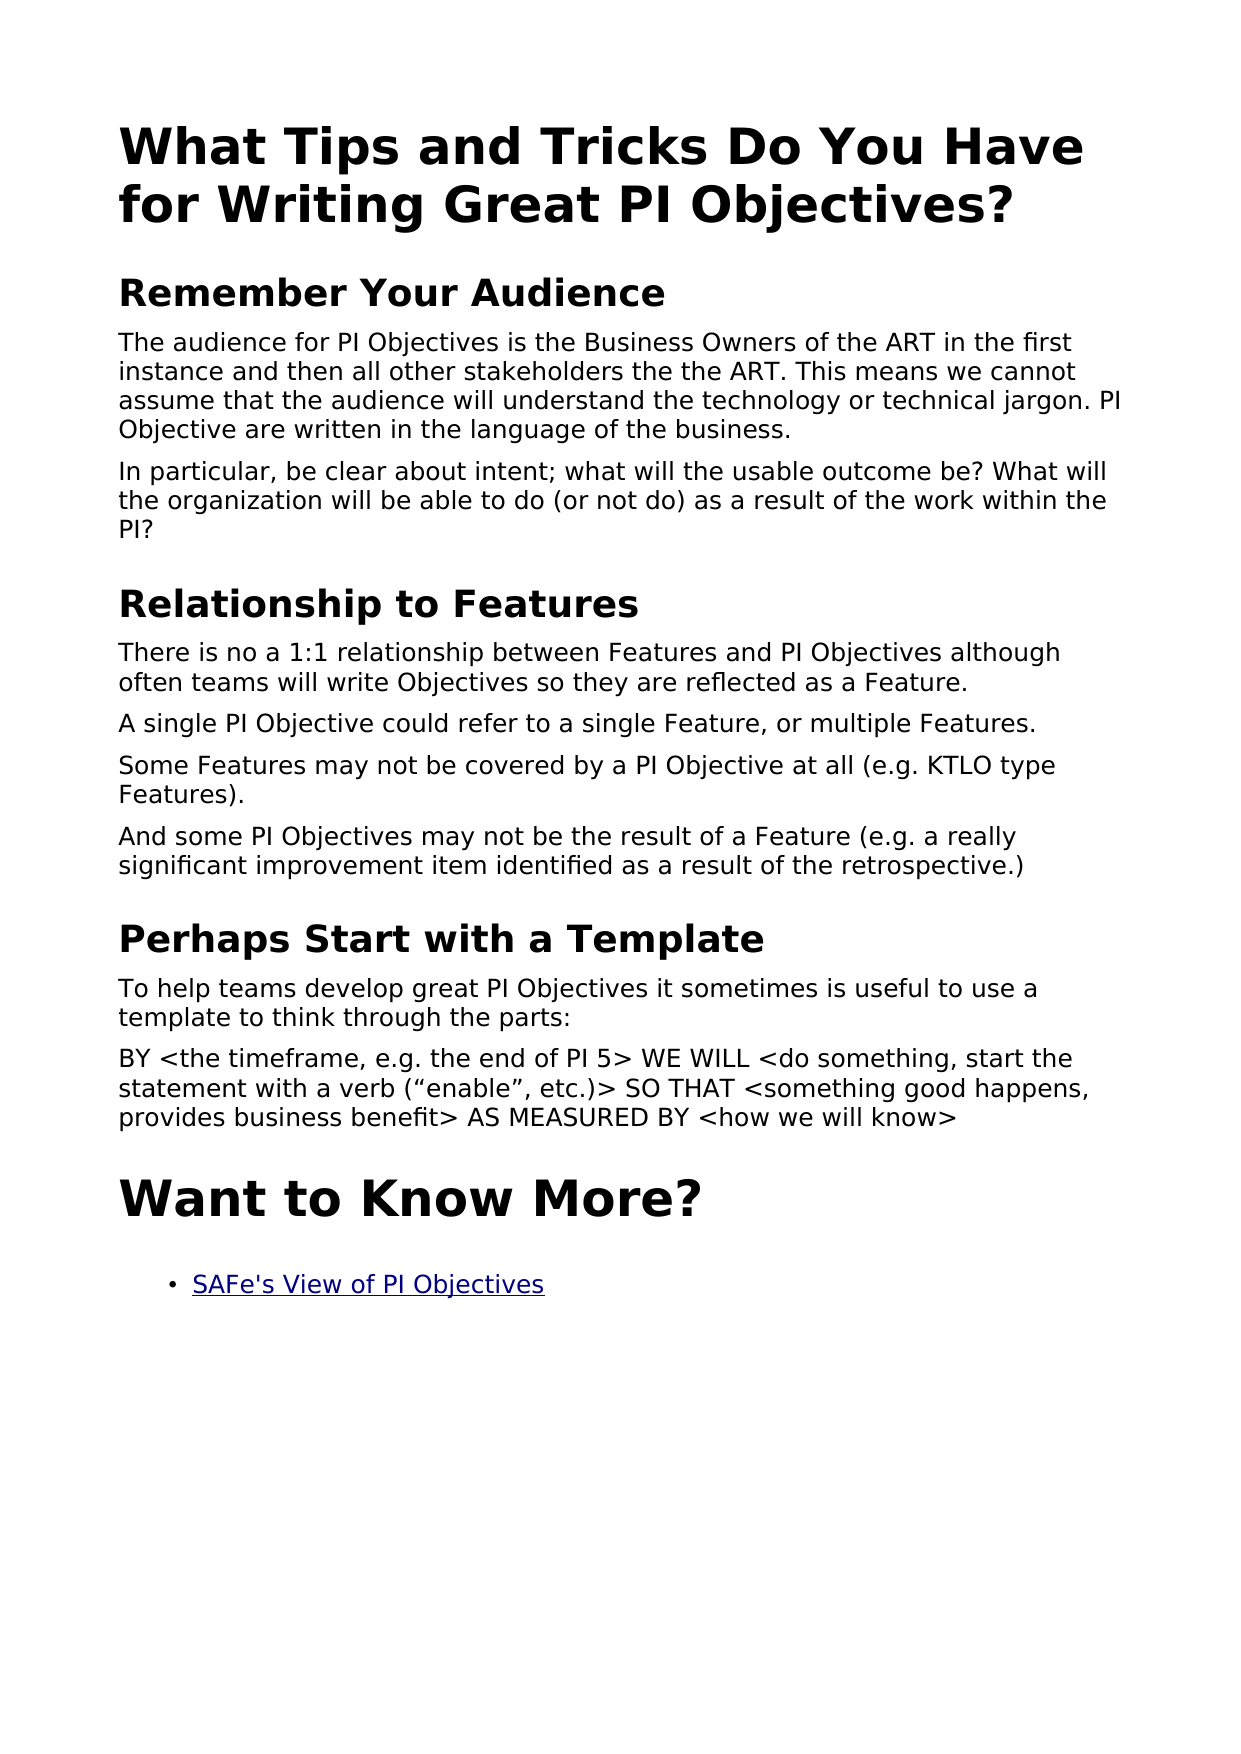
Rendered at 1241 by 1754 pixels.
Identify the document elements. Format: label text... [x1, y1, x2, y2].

text Some Features may not be covered by a PI Objective at all (e.g. KTLO type Features). [118, 751, 1122, 809]
subtitle What Tips and Tricks Do You Have for Writing Great PI Objectives? [118, 118, 1122, 234]
text BY <the timeframe, e.g. the end of PI 5> WE WILL <do something, start the statement with a verb (“enable”, etc.)> SO THAT <something good happens, provides business benefit> AS MEASURED BY <how we will know> [118, 1045, 1122, 1132]
subtitle Remember Your Audience [118, 272, 1122, 316]
list SAFe's View of PI Objectives [177, 1270, 1122, 1299]
text And some PI Objectives may not be the result of a Feature (e.g. a really significant improvement item identified as a result of the retrospective.) [118, 822, 1122, 880]
subtitle Want to Know More? [118, 1170, 1122, 1228]
text A single PI Objective could refer to a single Feature, or multiple Features. [118, 709, 1122, 738]
text There is no a 1:1 relationship between Features and PI Objectives although often teams will write Objectives so they are reflected as a Feature. [118, 638, 1122, 697]
subtitle Perhaps Start with a Template [118, 918, 1122, 961]
text The audience for PI Objectives is the Business Owners of the ART in the first instance and then all other stakeholders the the ART. This means we cannot assume that the audience will understand the technology or technical jargon. PI Objective are written in the language of the business. [118, 328, 1122, 445]
text To help teams develop great PI Objectives it sometimes is useful to use a template to think through the parts: [118, 974, 1122, 1032]
text In particular, be clear about intent; what will the usable outcome be? What will the organization will be able to do (or not do) as a result of the work within the PI? [118, 457, 1122, 545]
subtitle Relationship to Features [118, 582, 1122, 626]
